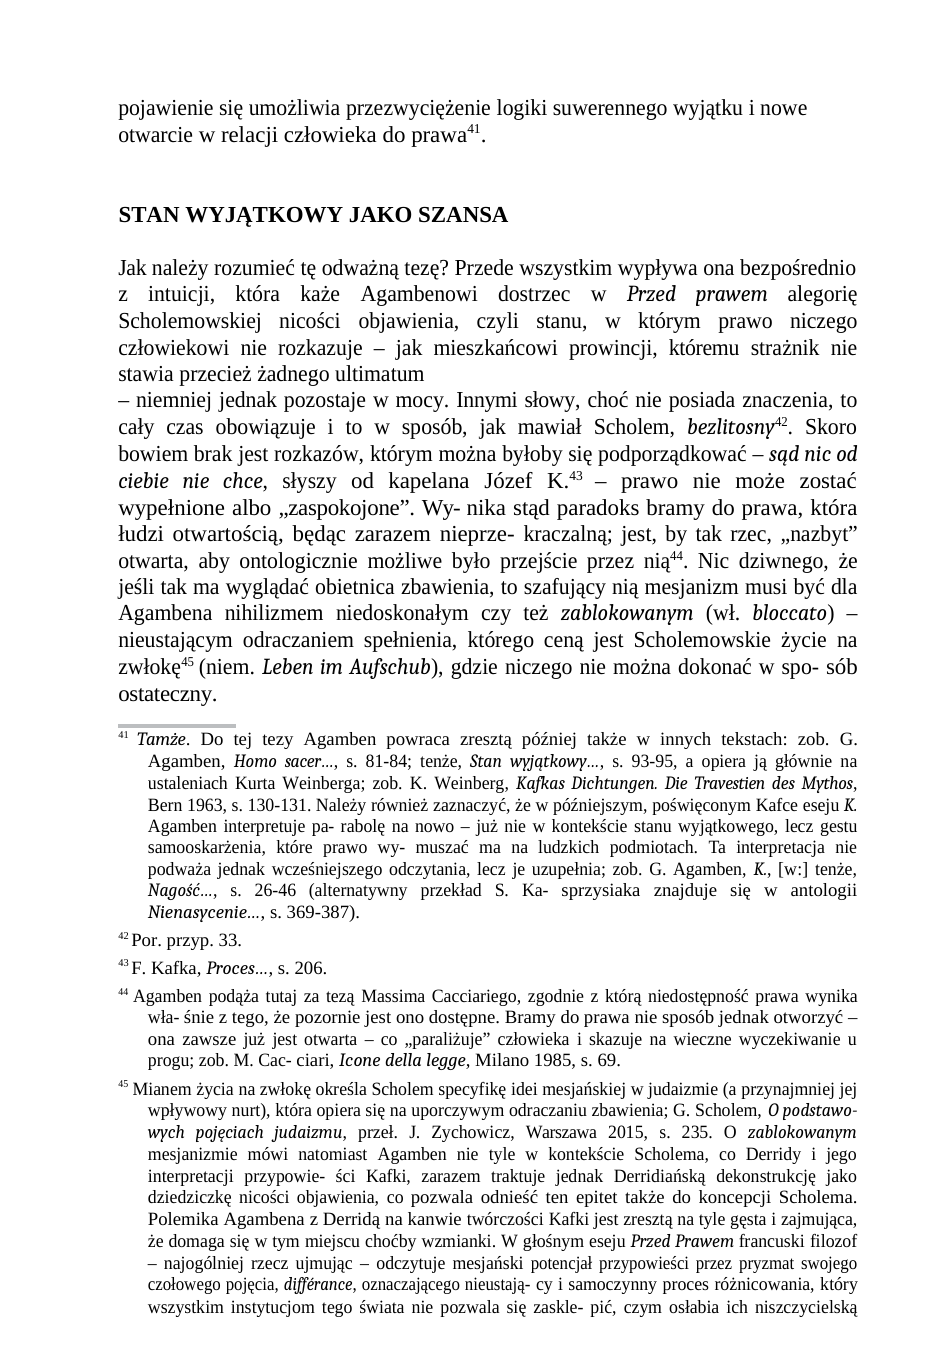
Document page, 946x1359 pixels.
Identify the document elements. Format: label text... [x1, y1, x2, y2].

text 41 Tamże. Do tej tezy Agamben powraca zresztą później także w innych tekstach: zob. G. Agamben, Homo sacer…, s. 81-84; tenże, Stan wyjątkowy…, s. 93-95, a opiera ją głównie na ustaleniach Kurta Weinberga; zob. K. Weinberg, Kafkas Dichtungen. Die Travestien des Mythos, Bern 1963, s. 130-131. Należy również zaznaczyć, że w późniejszym, poświęconym Kafce eseju K. Agamben interpretuje pa- rabolę na nowo – już nie w kontekście stanu wyjątkowego, lecz gestu samooskarżenia, które prawo wy- muszać ma na ludzkich podmiotach. Ta interpretacja nie podważa jednak wcześniejszego odczytania, lecz je uzupełnia; zob. G. Agamben, K., [w:] tenże, Nagość…, s. 26-46 (alternatywny przekład S. Ka- sprzysiaka znajduje się w antologii Nienasycenie…, s. 369-387). [118, 720, 858, 923]
text pojawienie się umożliwia przezwyciężenie logiki suwerennego wyjątku i nowe otwarcie w relacji człowieka do prawa41. [118, 94, 858, 147]
text 43 F. Kafka, Proces…, s. 206. [118, 957, 869, 979]
text 44 Agamben podąża tutaj za tezą Massima Cacciariego, zgodnie z którą niedostępność prawa wynika wła- śnie z tego, że pozornie jest ono dostępne. Bramy do prawa nie sposób jednak otworzyć – ona zawsze już jest otwarta – co „paraliżuje” człowieka i skazuje na wieczne wyczekiwanie u progu; zob. M. Cac- ciari, Icone della legge, Milano 1985, s. 69. [118, 985, 858, 1072]
text 45 Mianem życia na zwłokę określa Scholem specyfikę idei mesjańskiej w judaizmie (a przynajmniej jej wpływowy nurt), która opiera się na uporczywym odraczaniu zbawienia; G. Scholem, O podstawo- wych pojęciach judaizmu, przeł. J. Zychowicz, Warszawa 2015, s. 235. O zablokowanym mesjanizmie mówi natomiast Agamben nie tyle w kontekście Scholema, co Derridy i jego interpretacji przypowie- ści Kafki, zarazem traktuje jednak Derridiańską dekonstrukcję jako dziedziczkę nicości objawienia, co pozwala odnieść ten epitet także do koncepcji Scholema. Polemika Agambena z Derridą na kanwie twórczości Kafki jest zresztą na tyle gęsta i zajmująca, że domaga się w tym miejscu choćby wzmianki. W głośnym eseju Przed Prawem francuski filozof – najogólniej rzecz ujmując – odczytuje mesjański potencjał przypowieści przez pryzmat swojego czołowego pojęcia, différance, oznaczającego nieustają- cy i samoczynny proces różnicowania, który wszystkim instytucjom tego świata nie pozwala się zaskle- pić, czym osłabia ich niszczycielską [118, 1077, 858, 1317]
text Jak należy rozumieć tę odważną tezę? Przede wszystkim wypływa ona bezpośrednio z intuicji, która każe Agambenowi dostrzec w Przed prawem alegorię Scholemowskiej nicości objawienia, czyli stanu, w którym prawo niczego człowiekowi nie rozkazuje – jak mieszkańcowi prowincji, któremu strażnik nie stawia przecież żadnego ultimatum [118, 254, 858, 386]
text – niemniej jednak pozostaje w mocy. Innymi słowy, choć nie posiada znaczenia, to cały czas obowiązuje i to w sposób, jak mawiał Scholem, bezlitosny42. Skoro bowiem brak jest rozkazów, którym można byłoby się podporządkować – sąd nic od ciebie nie chce, słyszy od kapelana Józef K.43 – prawo nie może zostać wypełnione albo „zaspokojone”. Wy- nika stąd paradoks bramy do prawa, która łudzi otwartością, będąc zarazem nieprze- kraczalną; jest, by tak rzec, „nazbyt” otwarta, aby ontologicznie możliwe było przejście przez nią44. Nic dziwnego, że jeśli tak ma wyglądać obietnica zbawienia, to szafujący nią mesjanizm musi być dla Agambena nihilizmem niedoskonałym czy też zablokowanym (wł. bloccato) – nieustającym odraczaniem spełnienia, którego ceną jest Scholemowskie życie na zwłokę45 (niem. Leben im Aufschub), gdzie niczego nie można dokonać w spo- sób ostateczny. [118, 386, 858, 706]
subtitle STAN WYJĄTKOWY JAKO SZANSA [118, 201, 869, 227]
text 42 Por. przyp. 33. [118, 929, 869, 951]
